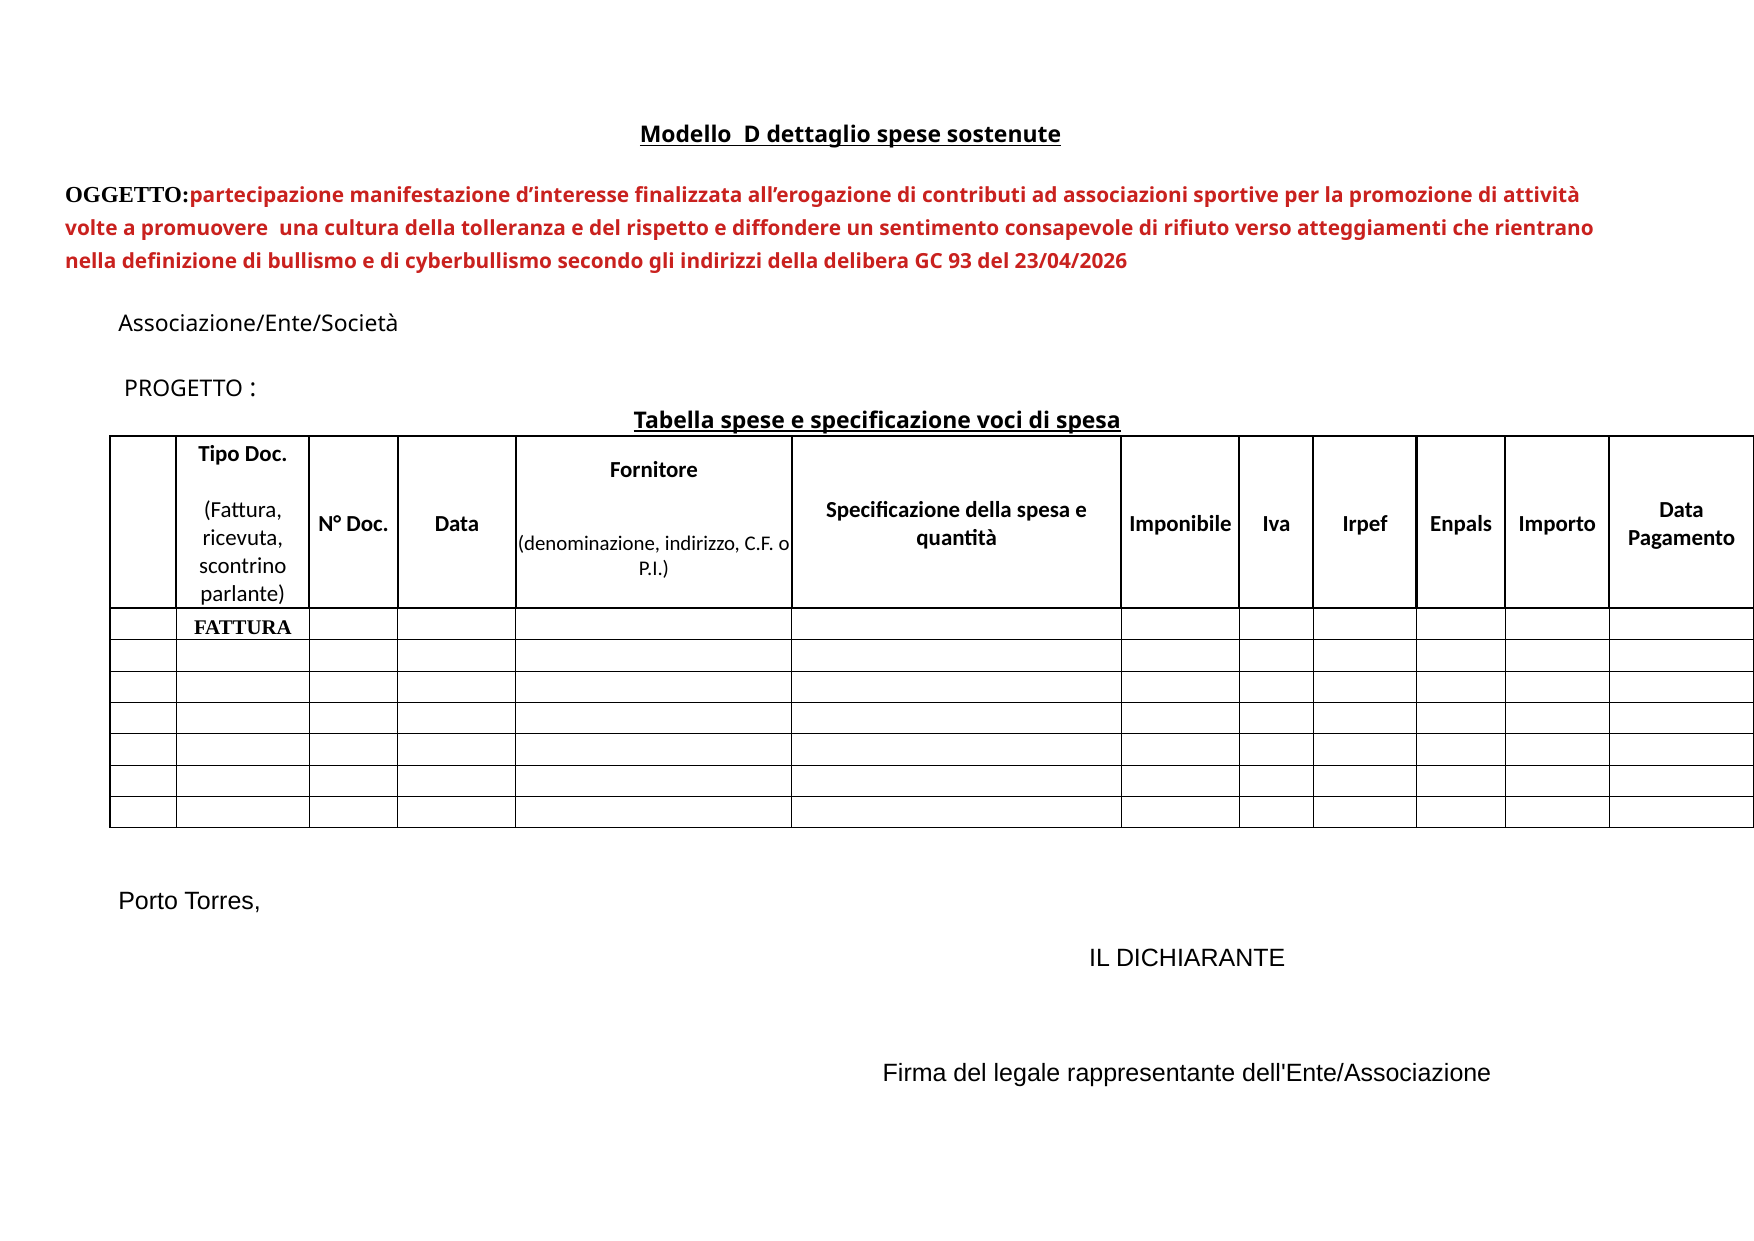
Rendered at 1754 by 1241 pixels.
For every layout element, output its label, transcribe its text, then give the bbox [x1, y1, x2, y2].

table_cell [1610, 672, 1753, 702]
table_cell [1417, 672, 1505, 702]
table_cell [792, 640, 1121, 671]
table_cell [1122, 734, 1239, 764]
table_cell [1314, 703, 1416, 733]
table_cell [1122, 609, 1239, 639]
text IL DICHIARANTE [738, 943, 1636, 972]
table_cell [111, 609, 176, 639]
table_cell [177, 640, 309, 671]
table_cell [516, 703, 791, 733]
text Modello D dettaglio spese sostenute [65, 118, 1636, 149]
table_cell [1240, 734, 1313, 764]
table_header [111, 437, 175, 607]
table_cell [310, 640, 397, 671]
table_cell [1122, 640, 1239, 671]
table_cell [310, 703, 397, 733]
table_header Data [399, 437, 515, 607]
text Associazione/Ente/Società [118, 307, 1636, 338]
table_cell [1314, 640, 1416, 671]
table_cell [398, 797, 515, 827]
table_header Imponibile [1122, 437, 1238, 607]
table_header Irpef [1314, 437, 1415, 607]
table_cell [1610, 766, 1753, 796]
table_cell [177, 734, 309, 764]
table_cell [1122, 703, 1239, 733]
table_cell [398, 640, 515, 671]
table_cell [1506, 797, 1609, 827]
subtitle Tabella spese e specificazione voci di spesa [118, 404, 1636, 435]
table_header Tipo Doc. (Fattura, ricevuta, scontrino parlante) [177, 437, 308, 607]
table_cell [111, 734, 176, 764]
table_cell [792, 734, 1121, 764]
table_cell [792, 703, 1121, 733]
table_cell [1610, 609, 1753, 639]
table_cell [1122, 766, 1239, 796]
table_cell [1314, 797, 1416, 827]
table_cell [111, 766, 176, 796]
table_cell [1506, 734, 1609, 764]
table_cell [1122, 797, 1239, 827]
table_cell [398, 766, 515, 796]
table_cell [1610, 640, 1753, 671]
table_cell [1240, 609, 1313, 639]
table_header Specificazione della spesa e quantità [793, 437, 1120, 607]
table_cell [516, 734, 791, 764]
table_cell [1610, 734, 1753, 764]
table_cell [398, 672, 515, 702]
table_cell (denominazione, indirizzo, C.F. o P.I.) [517, 501, 791, 607]
table_cell [516, 766, 791, 796]
table_cell [1610, 797, 1753, 827]
table_cell [792, 672, 1121, 702]
table_cell [1417, 703, 1505, 733]
table_cell [1417, 766, 1505, 796]
table_cell [177, 672, 309, 702]
table_cell [792, 766, 1121, 796]
table_cell [111, 672, 176, 702]
table_cell [310, 672, 397, 702]
table_cell [516, 797, 791, 827]
table_cell [516, 672, 791, 702]
table_cell [1506, 703, 1609, 733]
table_cell [398, 734, 515, 764]
table_cell [111, 640, 176, 671]
table_cell [1240, 640, 1313, 671]
table_cell [1240, 703, 1313, 733]
table_cell [792, 797, 1121, 827]
table_cell [1240, 797, 1313, 827]
table_cell [1417, 734, 1505, 764]
table_cell [1314, 734, 1416, 764]
table_header Enpals [1418, 437, 1504, 607]
table_cell [1314, 609, 1416, 639]
table_cell [398, 609, 515, 639]
text PROGETTO : [118, 370, 1636, 404]
table_cell [177, 766, 309, 796]
table_header Data Pagamento [1610, 437, 1753, 607]
table_cell [516, 640, 791, 671]
table_cell [1506, 766, 1609, 796]
text OGGETTO:partecipazione manifestazione d’interesse finalizzata all’erogazione di contributi ad associazioni sportive per la promozione di attività volte a promuovere una cultura della tolleranza e del rispetto e diffondere un sentimento consapevole di rifiuto verso atteggiamenti che rientrano nella definizione di bullismo e di cyberbullismo secondo gli indirizzi della delibera GC 93 del 23/04/2026 [65, 181, 1636, 274]
table_header N° Doc. [310, 437, 397, 607]
table_cell [1122, 672, 1239, 702]
table_cell [177, 703, 309, 733]
table_cell [177, 797, 309, 827]
table_cell [310, 609, 397, 639]
table_cell [1314, 672, 1416, 702]
table_cell [1417, 797, 1505, 827]
table_cell [1610, 703, 1753, 733]
table_cell [1506, 640, 1609, 671]
table_cell [310, 766, 397, 796]
table_header Iva [1240, 437, 1312, 607]
table_cell [310, 734, 397, 764]
table_cell [398, 703, 515, 733]
text Firma del legale rappresentante dell'Ente/Associazione [738, 1058, 1636, 1087]
table_header Importo [1506, 437, 1608, 607]
table_cell [516, 609, 791, 639]
table_cell [310, 797, 397, 827]
table_cell [1506, 609, 1609, 639]
table_cell [111, 797, 176, 827]
table_cell [1417, 640, 1505, 671]
table_cell [111, 703, 176, 733]
text Porto Torres, [118, 886, 1636, 914]
table_cell [792, 609, 1121, 639]
table_header Fornitore [517, 437, 791, 501]
table_cell FATTURA [177, 609, 309, 639]
table_cell [1314, 766, 1416, 796]
table_cell [1240, 766, 1313, 796]
table_cell [1417, 609, 1505, 639]
table_cell [1240, 672, 1313, 702]
table_cell [1506, 672, 1609, 702]
